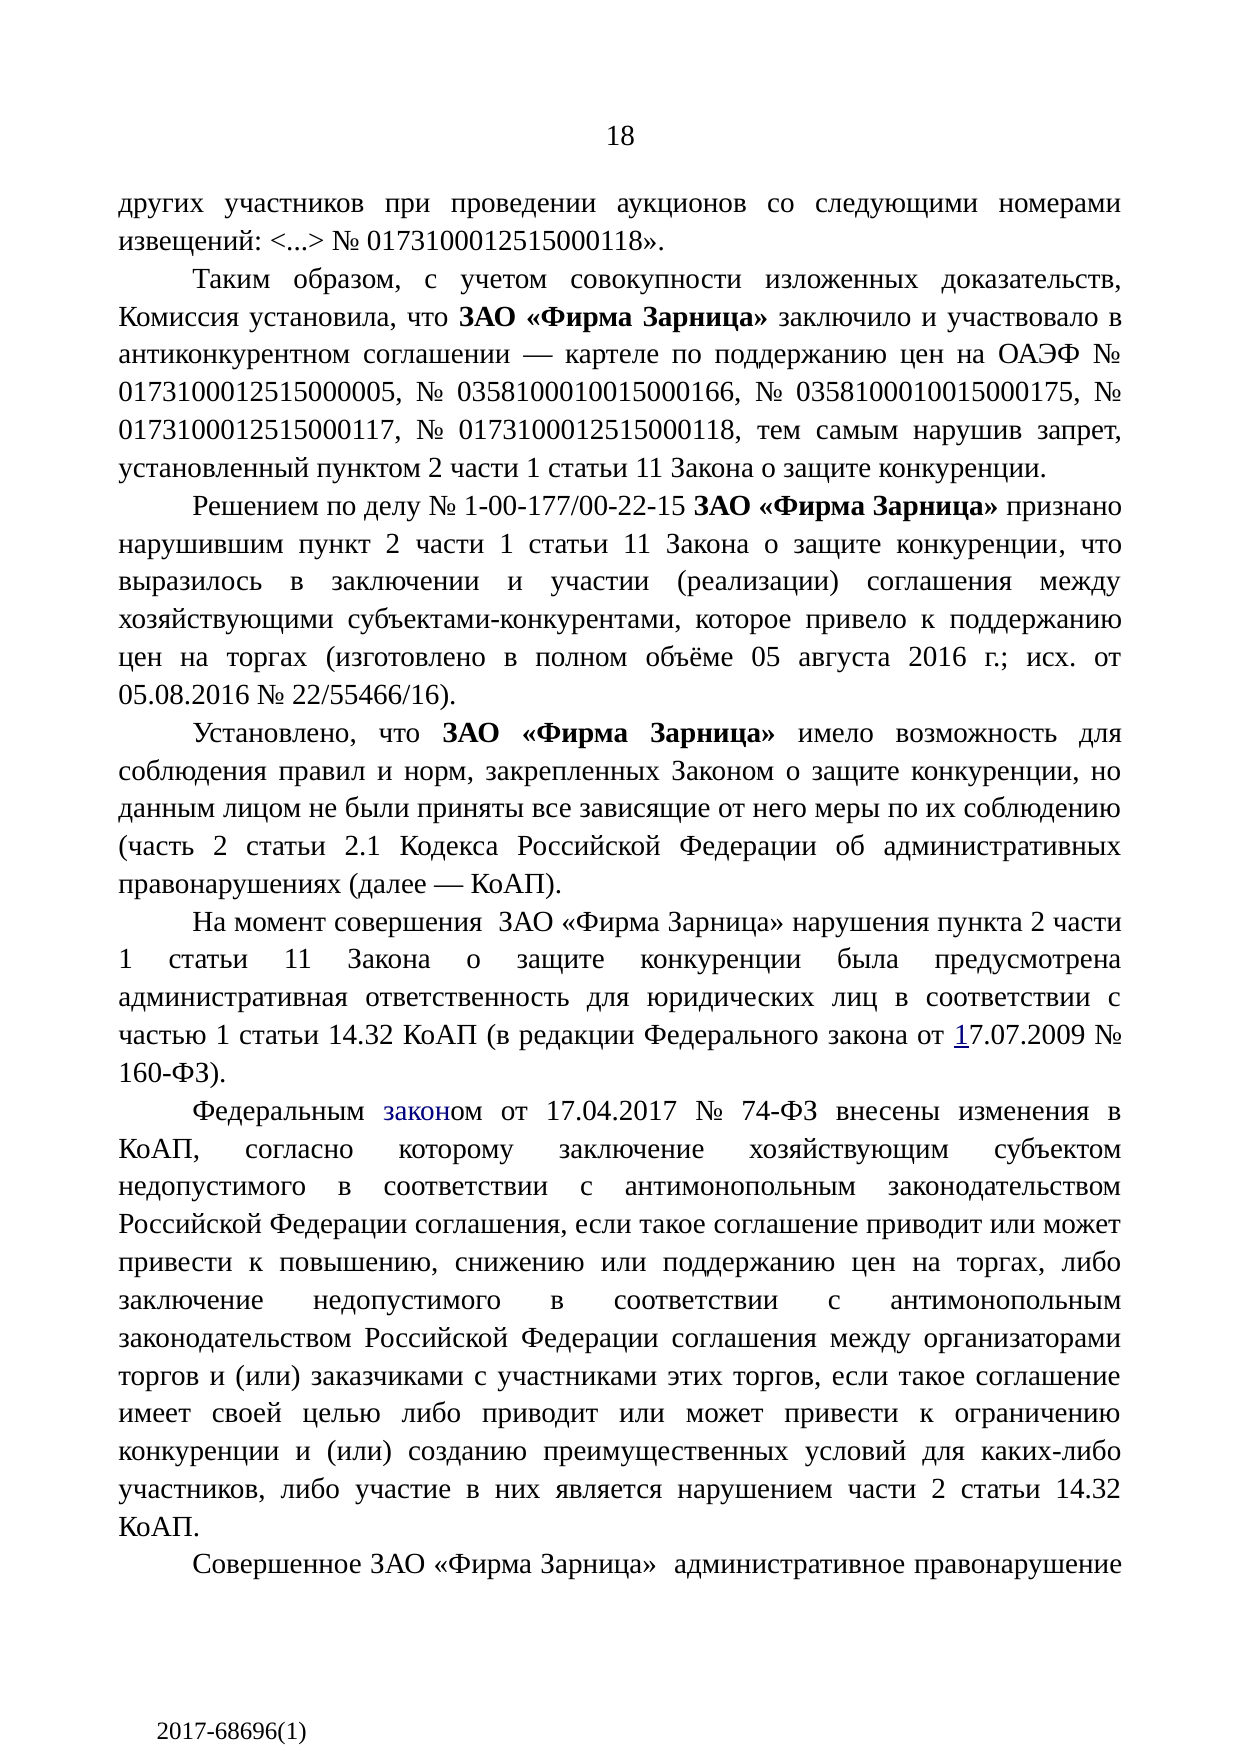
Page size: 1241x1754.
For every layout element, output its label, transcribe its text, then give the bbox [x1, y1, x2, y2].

text Решением по делу № 1-00-177/00-22-15 ЗАО «Фирма Зарница» признано нарушившим пункт 2 части 1 статьи 11 Закона о защите конкуренции, что выразилось в заключении и участии (реализации) соглашения между хозяйствующими субъектами-конкурентами, которое привело к поддержанию цен на торгах (изготовлено в полном объёме 05 августа 2016 г.; исх. от 05.08.2016 № 22/55466/16). [118, 484, 1122, 711]
text На момент совершения ЗАО «Фирма Зарница» нарушения пункта 2 части 1 статьи 11 Закона о защите конкуренции была предусмотрена административная ответственность для юридических лиц в соответствии с частью 1 статьи 14.32 КоАП (в редакции Федерального закона от 17.07.2009 № 160-ФЗ). [118, 899, 1122, 1089]
text Установлено, что ЗАО «Фирма Зарница» имело возможность для соблюдения правил и норм, закрепленных Законом о защите конкуренции, но данным лицом не были приняты все зависящие от него меры по их соблюдению (часть 2 статьи 2.1 Кодекса Российской Федерации об административных правонарушениях (далее — КоАП). [118, 711, 1122, 899]
text Совершенное ЗАО «Фирма Зарница» административное правонарушение [118, 1542, 1122, 1580]
text Федеральным законом от 17.04.2017 № 74-ФЗ внесены изменения в КоАП, согласно которому заключение хозяйствующим субъектом недопустимого в соответствии с антимонопольным законодательством Российской Федерации соглашения, если такое соглашение приводит или может привести к повышению, снижению или поддержанию цен на торгах, либо заключение недопустимого в соответствии с антимонопольным законодательством Российской Федерации соглашения между организаторами торгов и (или) заказчиками с участниками этих торгов, если такое соглашение имеет своей целью либо приводит или может привести к ограничению конкуренции и (или) созданию преимущественных условий для каких-либо участников, либо участие в них является нарушением части 2 статьи 14.32 КоАП. [118, 1089, 1122, 1542]
text других участников при проведении аукционов со следующими номерами извещений: <...> № 0173100012515000118». [118, 181, 1122, 257]
text Таким образом, с учетом совокупности изложенных доказательств, Комиссия установила, что ЗАО «Фирма Зарница» заключило и участвовало в антиконкурентном соглашении — картеле по поддержанию цен на ОАЭФ № 0173100012515000005, № 0358100010015000166, № 0358100010015000175, № 0173100012515000117, № 0173100012515000118, тем самым нарушив запрет, установленный пунктом 2 части 1 статьи 11 Закона о защите конкуренции. [118, 257, 1122, 484]
